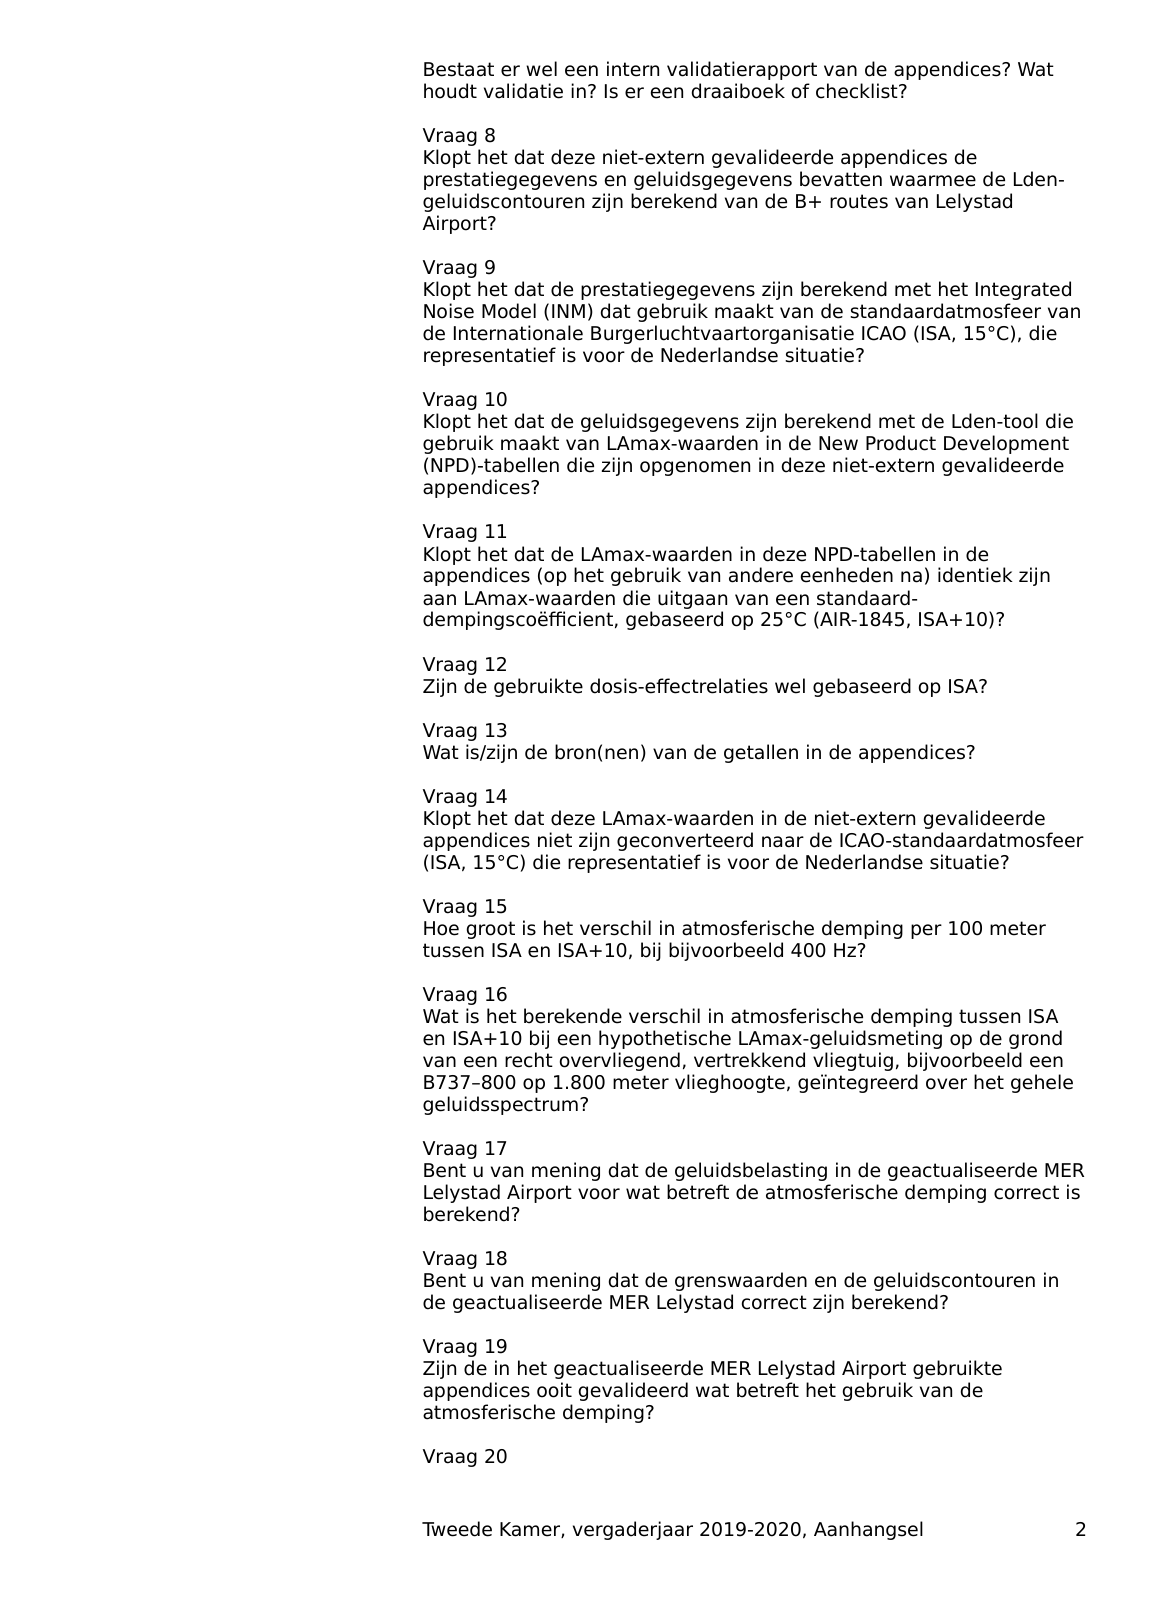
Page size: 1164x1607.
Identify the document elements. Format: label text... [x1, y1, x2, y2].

text Klopt het dat de prestatiegegevens zijn berekend met het Integrated Noise Model (INM) dat gebruik maakt van de standaardatmosfeer van de Internationale Burgerluchtvaartorganisatie ICAO (ISA, 15°C), die representatief is voor de Nederlandse situatie? [422, 279, 1087, 367]
text Vraag 9 [422, 257, 1087, 279]
text Vraag 14 [422, 786, 1087, 808]
text Zijn de gebruikte dosis-effectrelaties wel gebaseerd op ISA? [422, 676, 1087, 697]
text Vraag 17 [422, 1138, 1087, 1160]
text Vraag 11 [422, 521, 1087, 543]
text Vraag 10 [422, 389, 1087, 411]
text Vraag 20 [422, 1446, 1087, 1468]
text Vraag 18 [422, 1248, 1087, 1270]
text Bent u van mening dat de grenswaarden en de geluidscontouren in de geactualiseerde MER Lelystad correct zijn berekend? [422, 1270, 1087, 1314]
text Bent u van mening dat de geluidsbelasting in de geactualiseerde MER Lelystad Airport voor wat betreft de atmosferische demping correct is berekend? [422, 1160, 1087, 1226]
text Wat is het berekende verschil in atmosferische demping tussen ISA en ISA+10 bij een hypothetische LAmax-geluidsmeting op de grond van een recht overvliegend, vertrekkend vliegtuig, bijvoorbeeld een B737–800 op 1.800 meter vlieghoogte, geïntegreerd over het gehele geluidsspectrum? [422, 1006, 1087, 1116]
text Klopt het dat de LAmax-waarden in deze NPD-tabellen in de appendices (op het gebruik van andere eenheden na) identiek zijn aan LAmax-waarden die uitgaan van een standaard-dempingscoëfficient, gebaseerd op 25°C (AIR-1845, ISA+10)? [422, 543, 1087, 631]
text Klopt het dat deze LAmax-waarden in de niet-extern gevalideerde appendices niet zijn geconverteerd naar de ICAO-standaardatmosfeer (ISA, 15°C) die representatief is voor de Nederlandse situatie? [422, 808, 1087, 874]
text Klopt het dat de geluidsgegevens zijn berekend met de Lden-tool die gebruik maakt van LAmax-waarden in de New Product Development (NPD)-tabellen die zijn opgenomen in deze niet-extern gevalideerde appendices? [422, 411, 1087, 499]
text Bestaat er wel een intern validatierapport van de appendices? Wat houdt validatie in? Is er een draaiboek of checklist? [422, 59, 1087, 103]
text Vraag 15 [422, 896, 1087, 918]
text Vraag 12 [422, 653, 1087, 676]
text Wat is/zijn de bron(nen) van de getallen in de appendices? [422, 742, 1087, 764]
text Vraag 16 [422, 984, 1087, 1006]
text Vraag 19 [422, 1336, 1087, 1358]
text Vraag 13 [422, 720, 1087, 742]
text Hoe groot is het verschil in atmosferische demping per 100 meter tussen ISA en ISA+10, bij bijvoorbeeld 400 Hz? [422, 918, 1087, 962]
text Klopt het dat deze niet-extern gevalideerde appendices de prestatiegegevens en geluidsgegevens bevatten waarmee de Lden-geluidscontouren zijn berekend van de B+ routes van Lelystad Airport? [422, 147, 1087, 235]
text Vraag 8 [422, 125, 1087, 147]
text Zijn de in het geactualiseerde MER Lelystad Airport gebruikte appendices ooit gevalideerd wat betreft het gebruik van de atmosferische demping? [422, 1358, 1087, 1424]
